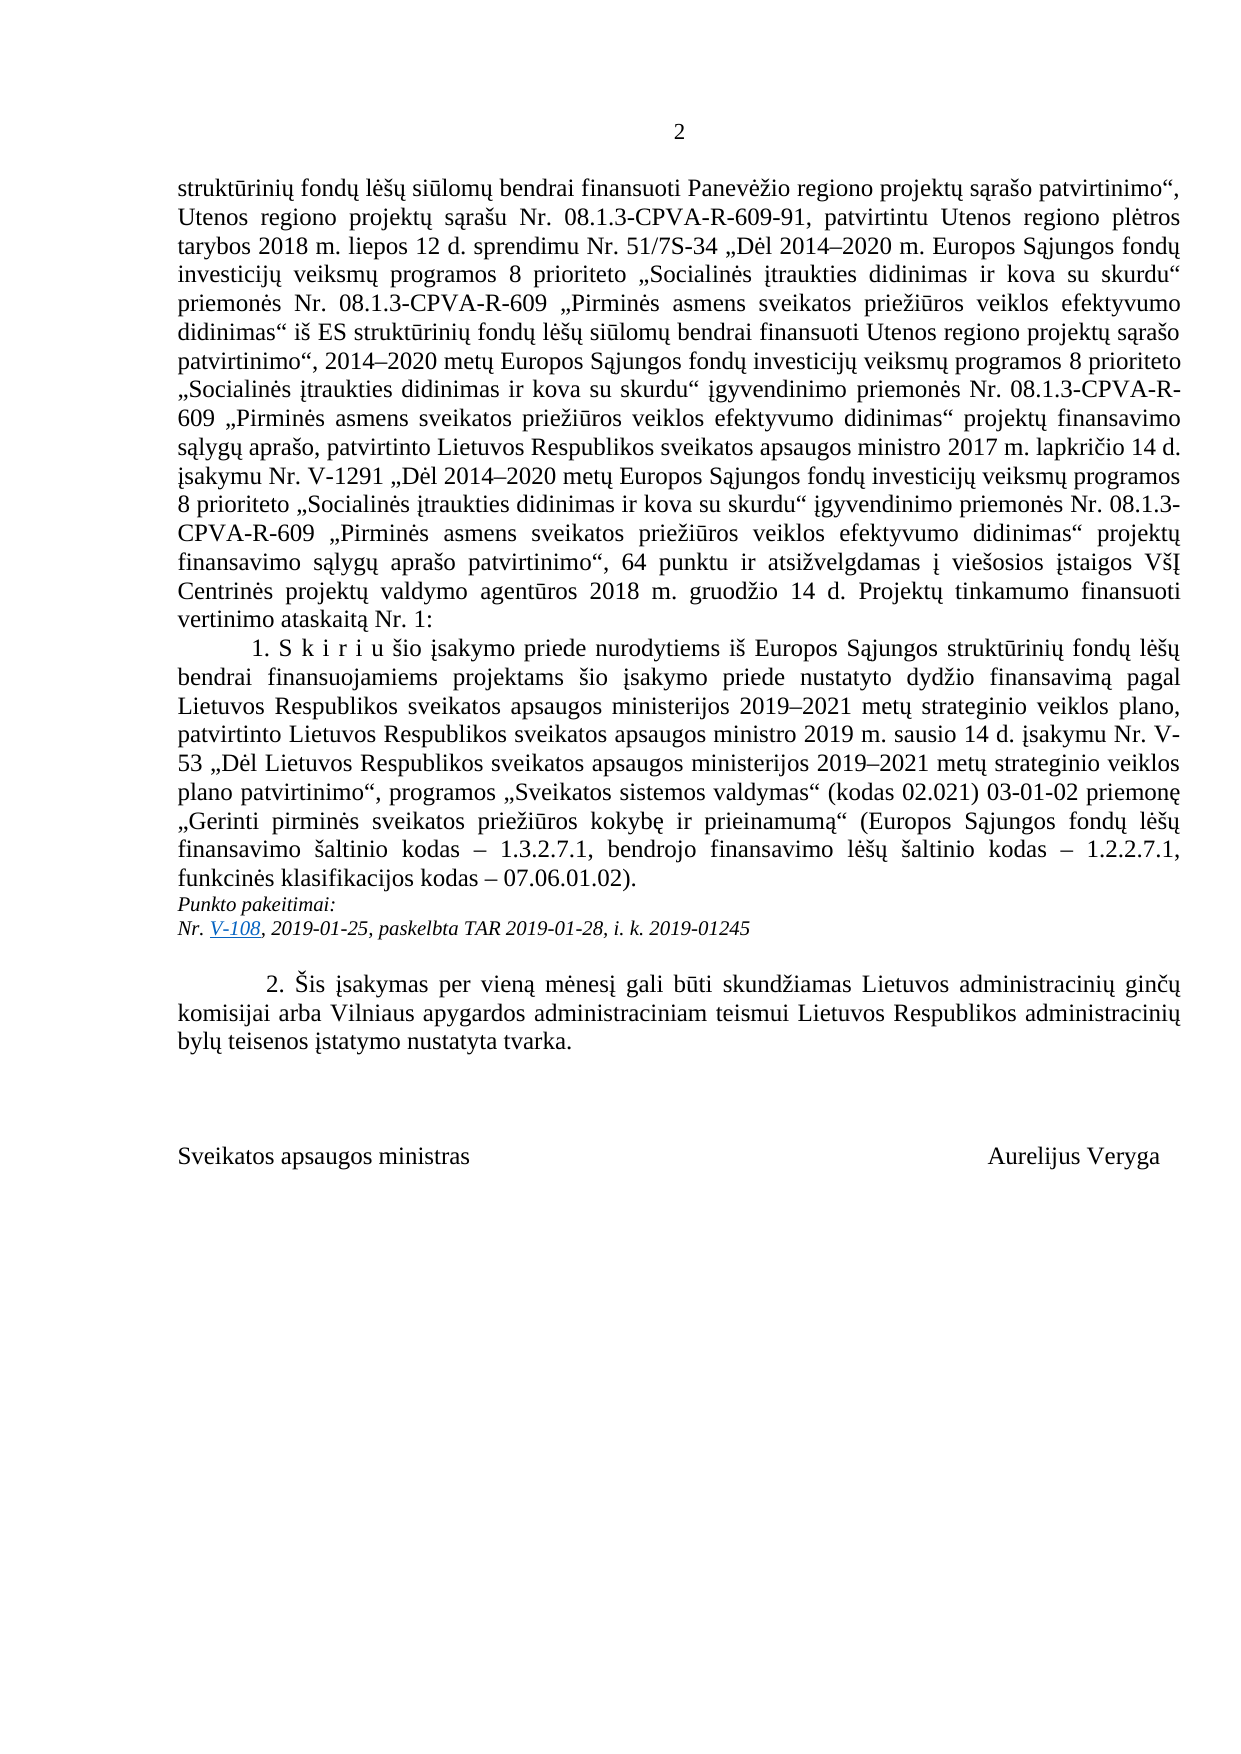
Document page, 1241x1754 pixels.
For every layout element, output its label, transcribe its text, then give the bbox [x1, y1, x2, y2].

text Nr. V-108, 2019-01-25, paskelbta TAR 2019-01-28, i. k. 2019-01245 [177, 916, 1181, 940]
text struktūrinių fondų lėšų siūlomų bendrai finansuoti Panevėžio regiono projektų sąrašo patvirtinimo“, Utenos regiono projektų sąrašu Nr. 08.1.3-CPVA-R-609-91, patvirtintu Utenos regiono plėtros tarybos 2018 m. liepos 12 d. sprendimu Nr. 51/7S-34 „Dėl 2014–2020 m. Europos Sąjungos fondų investicijų veiksmų programos 8 prioriteto „Socialinės įtraukties didinimas ir kova su skurdu“ priemonės Nr. 08.1.3-CPVA-R-609 „Pirminės asmens sveikatos priežiūros veiklos efektyvumo didinimas“ iš ES struktūrinių fondų lėšų siūlomų bendrai finansuoti Utenos regiono projektų sąrašo patvirtinimo“, 2014–2020 metų Europos Sąjungos fondų investicijų veiksmų programos 8 prioriteto „Socialinės įtraukties didinimas ir kova su skurdu“ įgyvendinimo priemonės Nr. 08.1.3-CPVA-R-609 „Pirminės asmens sveikatos priežiūros veiklos efektyvumo didinimas“ projektų finansavimo sąlygų aprašo, patvirtinto Lietuvos Respublikos sveikatos apsaugos ministro 2017 m. lapkričio 14 d. įsakymu Nr. V-1291 „Dėl 2014–2020 metų Europos Sąjungos fondų investicijų veiksmų programos 8 prioriteto „Socialinės įtraukties didinimas ir kova su skurdu“ įgyvendinimo priemonės Nr. 08.1.3-CPVA-R-609 „Pirminės asmens sveikatos priežiūros veiklos efektyvumo didinimas“ projektų finansavimo sąlygų aprašo patvirtinimo“, 64 punktu ir atsižvelgdamas į viešosios įstaigos VšĮ Centrinės projektų valdymo agentūros 2018 m. gruodžio 14 d. Projektų tinkamumo finansuoti vertinimo ataskaitą Nr. 1: [177, 173, 1181, 633]
text 1. S k i r i u šio įsakymo priede nurodytiems iš Europos Sąjungos struktūrinių fondų lėšų bendrai finansuojamiems projektams šio įsakymo priede nustatyto dydžio finansavimą pagal Lietuvos Respublikos sveikatos apsaugos ministerijos 2019–2021 metų strateginio veiklos plano, patvirtinto Lietuvos Respublikos sveikatos apsaugos ministro 2019 m. sausio 14 d. įsakymu Nr. V-53 „Dėl Lietuvos Respublikos sveikatos apsaugos ministerijos 2019–2021 metų strateginio veiklos plano patvirtinimo“, programos „Sveikatos sistemos valdymas“ (kodas 02.021) 03-01-02 priemonę „Gerinti pirminės sveikatos priežiūros kokybę ir prieinamumą“ (Europos Sąjungos fondų lėšų finansavimo šaltinio kodas – 1.3.2.7.1, bendrojo finansavimo lėšų šaltinio kodas – 1.2.2.7.1, funkcinės klasifikacijos kodas – 07.06.01.02). [177, 633, 1181, 892]
text Punkto pakeitimai: [177, 892, 1181, 916]
text Sveikatos apsaugos ministras Aurelijus Veryga [177, 1141, 1181, 1170]
text 2. Šis įsakymas per vieną mėnesį gali būti skundžiamas Lietuvos administracinių ginčų komisijai arba Vilniaus apygardos administraciniam teismui Lietuvos Respublikos administracinių bylų teisenos įstatymo nustatyta tvarka. [177, 969, 1181, 1055]
